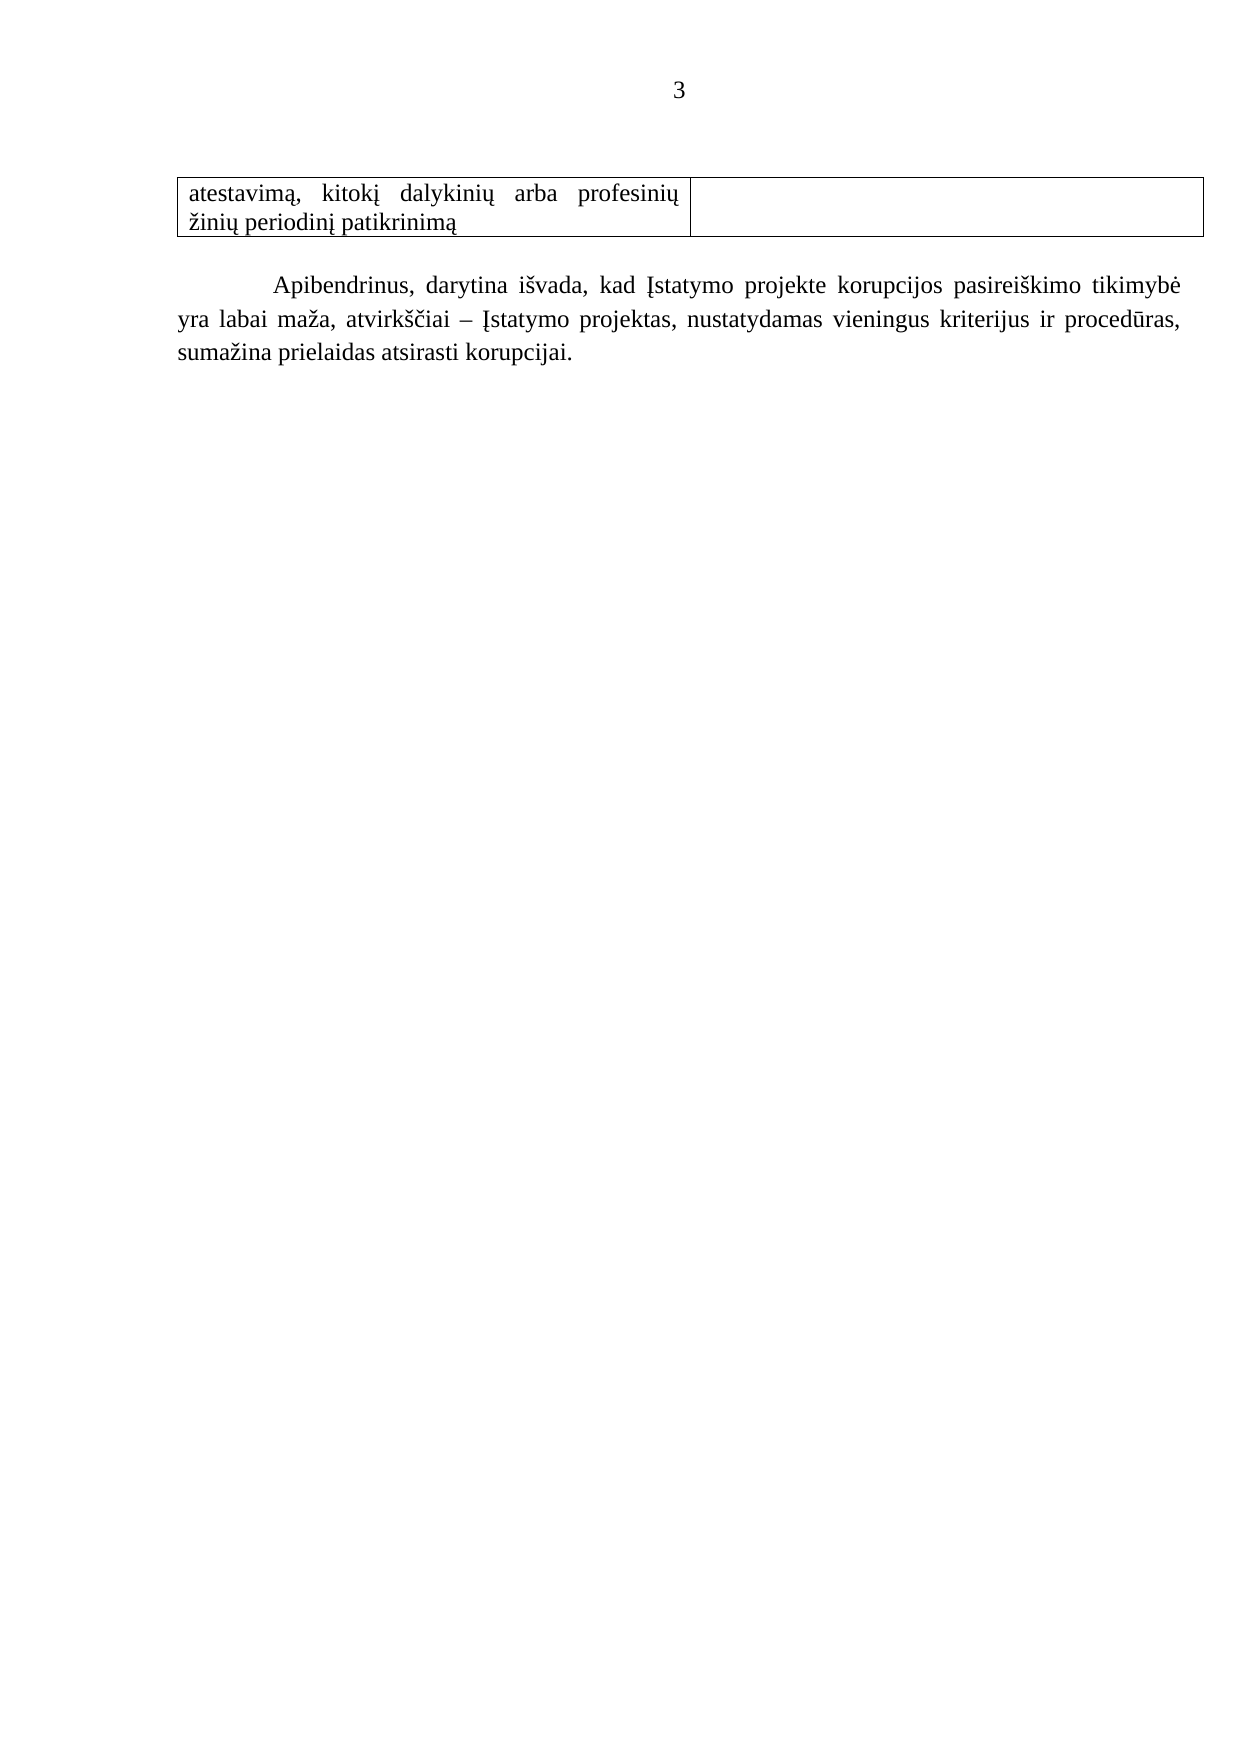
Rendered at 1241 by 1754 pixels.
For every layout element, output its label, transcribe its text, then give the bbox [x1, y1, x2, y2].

table_cell atestavimą, kitokį dalykinių arba profesinių žinių periodinį patikrinimą [178, 178, 690, 236]
table_cell [691, 178, 1203, 236]
text Apibendrinus, darytina išvada, kad Įstatymo projekte korupcijos pasireiškimo tikimybė yra labai maža, atvirkščiai – Įstatymo projektas, nustatydamas vieningus kriterijus ir procedūras, sumažina prielaidas atsirasti korupcijai. [177, 270, 1181, 365]
